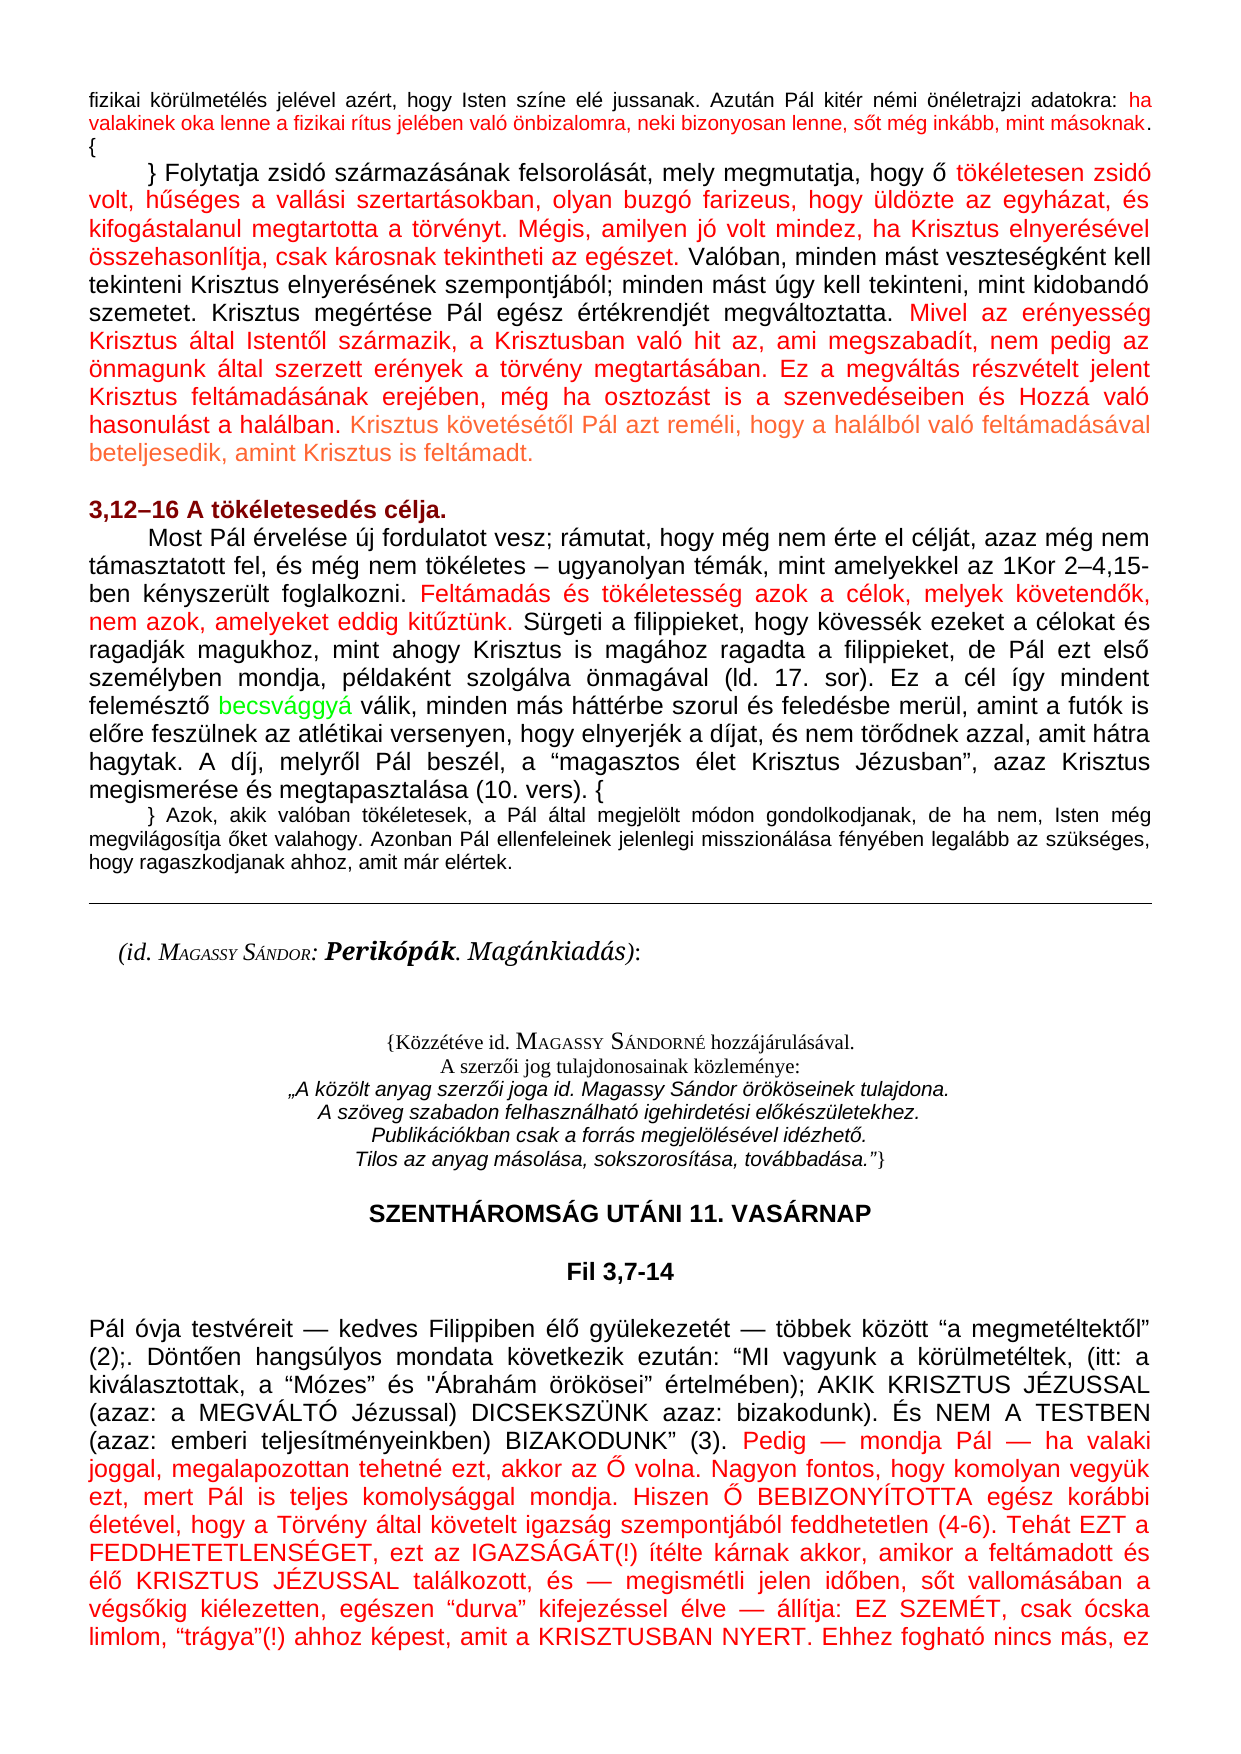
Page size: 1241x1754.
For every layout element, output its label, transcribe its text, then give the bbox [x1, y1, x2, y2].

text Pál óvja testvéreit ― kedves Filippiben élő gyülekezetét ― többek között “a megmetéltektől” (2);. Döntően hangsúlyos mondata következik ezután: “MI vagyunk a körülmetéltek, (itt: a kiválasztottak, a “Mózes” és "Ábrahám örökösei” értelmében); AKIK KRISZTUS JÉZUSSAL (azaz: a MEGVÁLTÓ Jézussal) DICSEKSZÜNK azaz: bizakodunk). És NEM A TESTBEN (azaz: emberi teljesítményeinkben) BIZAKODUNK” (3). Pedig ― mondja Pál ― ha valaki joggal, megalapozottan tehetné ezt, akkor az Ő volna. Nagyon fontos, hogy komolyan vegyük ezt, mert Pál is teljes komolysággal mondja. Hiszen Ő BEBIZONYÍTOTTA egész korábbi életével, hogy a Törvény által követelt igazság szempontjából feddhetetlen (4-6). Tehát EZT a FEDDHETETLENSÉGET, ezt az IGAZSÁGÁT(!) ítélte kárnak akkor, amikor a feltámadott és élő KRISZTUS JÉZUSSAL találkozott, és ― megismétli jelen időben, sőt vallomásában a végsőkig kiélezetten, egészen “durva” kifejezéssel élve ― állítja: EZ SZEMÉT, csak ócska limlom, “trágya”(!) ahhoz képest, amit a KRISZTUSBAN NYERT. Ehhez fogható nincs más, ez [88, 1315, 1152, 1651]
text } Folytatja zsidó származásának felsorolását, mely megmutatja, hogy ő tökéletesen zsidó volt, hűséges a vallási szertartásokban, olyan buzgó farizeus, hogy üldözte az egyházat, és kifogástalanul megtartotta a törvényt. Mégis, amilyen jó volt mindez, ha Krisztus elnyerésével összehasonlítja, csak károsnak tekintheti az egészet. Valóban, minden mást veszteségként kell tekinteni Krisztus elnyerésének szempontjából; minden mást úgy kell tekinteni, mint kidobandó szemetet. Krisztus megértése Pál egész értékrendjét megváltoztatta. Mivel az erényesség Krisztus által Istentől származik, a Krisztusban való hit az, ami megszabadít, nem pedig az önmagunk által szerzett erények a törvény megtartásában. Ez a megváltás részvételt jelent Krisztus feltámadásának erejében, még ha osztozást is a szenvedéseiben és Hozzá való hasonulást a halálban. Krisztus követésétől Pál azt reméli, hogy a halálból való feltámadásával beteljesedik, amint Krisztus is feltámadt. [88, 158, 1152, 466]
text Most Pál érvelése új fordulatot vesz; rámutat, hogy még nem érte el célját, azaz még nem támasztatott fel, és még nem tökéletes – ugyanolyan témák, mint amelyekkel az 1Kor 2–4,15-ben kényszerült foglalkozni. Feltámadás és tökéletesség azok a célok, melyek követendők, nem azok, amelyeket eddig kitűztünk. Sürgeti a filippieket, hogy kövessék ezeket a célokat és ragadják magukhoz, mint ahogy Krisztus is magához ragadta a filippieket, de Pál ezt első személyben mondja, példaként szolgálva önmagával (ld. 17. sor). Ez a cél így mindent felemésztő becsvággyá válik, minden más háttérbe szorul és feledésbe merül, amint a futók is előre feszülnek az atlétikai versenyen, hogy elnyerjék a díjat, és nem törődnek azzal, amit hátra hagytak. A díj, melyről Pál beszél, a “magasztos élet Krisztus Jézusban”, azaz Krisztus megismerése és megtapasztalása (10. vers). { [88, 524, 1152, 804]
text SZENTHÁROMSÁG UTÁNI 11. VASÁRNAP [88, 1200, 1152, 1228]
text (id. Magassy Sándor: Perikópák. Magánkiadás): [88, 904, 1152, 997]
text 3,12–16 A tökéletesedés célja. [88, 496, 1152, 524]
text Fil 3,7-14 [88, 1257, 1152, 1285]
text fizikai körülmetélés jelével azért, hogy Isten színe elé jussanak. Azután Pál kitér némi önéletrajzi adatokra: ha valakinek oka lenne a fizikai rítus jelében való önbizalomra, neki bizonyosan lenne, sőt még inkább, mint másoknak. { [88, 88, 1152, 158]
text {Közzétéve id. Magassy Sándorné hozzájárulásával. A szerzői jog tulajdonosainak közleménye: „A közölt anyag szerzői joga id. Magassy Sándor örököseinek tulajdona. A szöveg szabadon felhasználható igehirdetési előkészületekhez. Publikációkban csak a forrás megjelölésével idézhető. Tilos az anyag másolása, sokszorosítása, továbbadása.”} [88, 1027, 1152, 1170]
text } Azok, akik valóban tökéletesek, a Pál által megjelölt módon gondolkodjanak, de ha nem, Isten még megvilágosítja őket valahogy. Azonban Pál ellenfeleinek jelenlegi misszionálása fényében legalább az szükséges, hogy ragaszkodjanak ahhoz, amit már elértek. [88, 804, 1152, 874]
